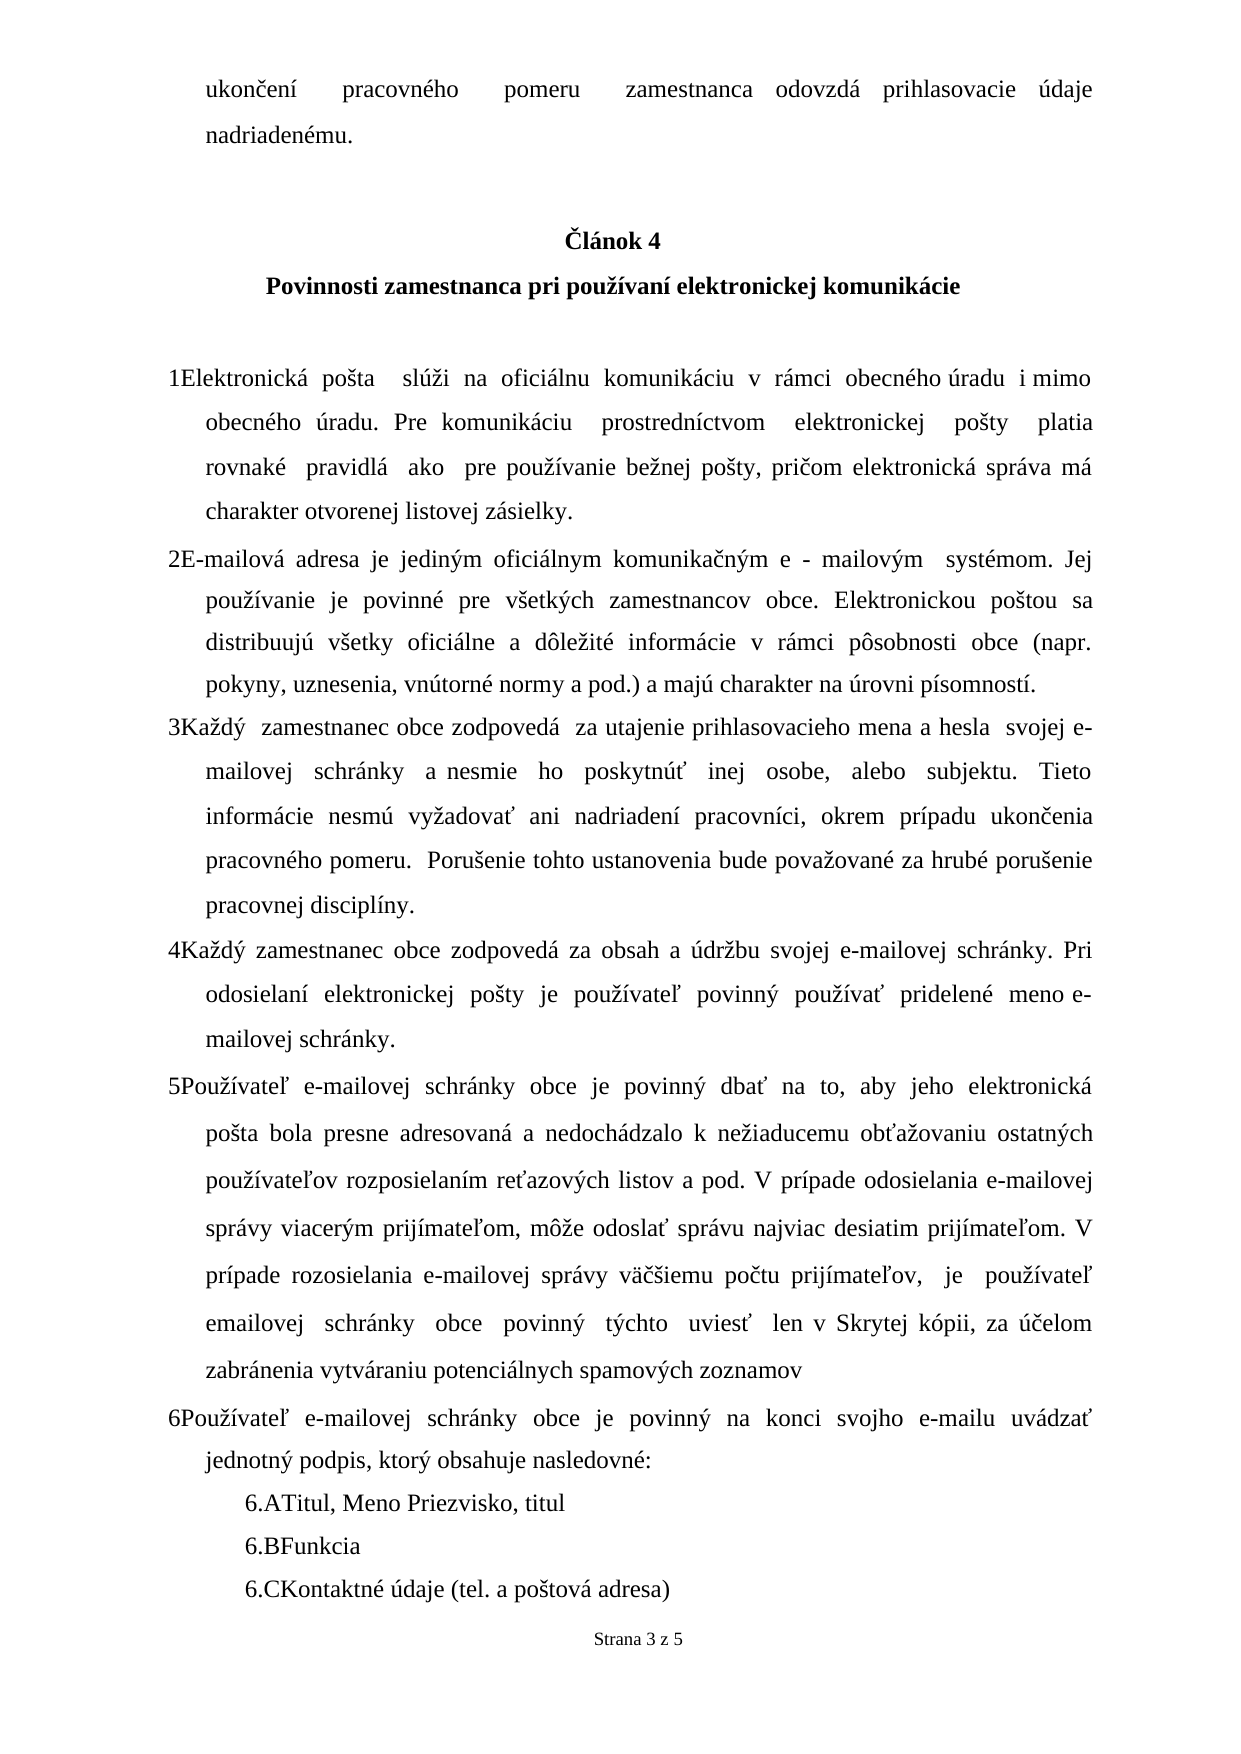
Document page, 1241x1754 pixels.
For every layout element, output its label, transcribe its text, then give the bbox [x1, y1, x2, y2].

list Každý zamestnanec obce zodpovedá za utajenie prihlasovacieho mena a hesla svojej e‐mailovej schránky a nesmie ho poskytnúť inej osobe, alebo subjektu. Tieto informácie nesmú vyžadovať ani nadriadení pracovníci, okrem prípadu ukončenia pracovného pomeru. Porušenie tohto ustanovenia bude považované za hrubé porušenie pracovnej disciplíny. [168, 712, 1094, 918]
subtitle Povinnosti zamestnanca pri používaní elektronickej komunikácie [133, 271, 1094, 300]
list Funkcia [244, 1531, 1094, 1559]
list Elektronická pošta slúži na oficiálnu komunikáciu v rámci obecného úradu i mimo obecného úradu. Pre komunikáciu prostredníctvom elektronickej pošty platia rovnaké pravidlá ako pre používanie bežnej pošty, pričom elektronická správa má charakter otvorenej listovej zásielky. [168, 363, 1094, 525]
list Titul, Meno Priezvisko, titul [244, 1488, 1094, 1517]
list Kontaktné údaje (tel. a poštová adresa) [244, 1574, 1094, 1603]
list Každý zamestnanec obce zodpovedá za obsah a údržbu svojej e‐mailovej schránky. Pri odosielaní elektronickej pošty je používateľ povinný používať pridelené meno e-mailovej schránky. [168, 935, 1094, 1052]
list E‐mailová adresa je jediným oficiálnym komunikačným e - mailovým systémom. Jej používanie je povinné pre všetkých zamestnancov obce. Elektronickou poštou sa distribuujú všetky oficiálne a dôležité informácie v rámci pôsobnosti obce (napr. pokyny, uznesenia, vnútorné normy a pod.) a majú charakter na úrovni písomností. [168, 544, 1094, 698]
list Používateľ e‐mailovej schránky obce je povinný dbať na to, aby jeho elektronická pošta bola presne adresovaná a nedochádzalo k nežiaducemu obťažovaniu ostatných používateľov rozposielaním reťazových listov a pod. V prípade odosielania e‐mailovej správy viacerým prijímateľom, môže odoslať správu najviac desiatim prijímateľom. V prípade rozosielania e‐mailovej správy väčšiemu počtu prijímateľov, je používateľ emailovej schránky obce povinný týchto uviesť len v Skrytej kópii, za účelom zabránenia vytváraniu potenciálnych spamových zoznamov [168, 1071, 1094, 1384]
list Používateľ e‐mailovej schránky obce je povinný na konci svojho e‐mailu uvádzať jednotný podpis, ktorý obsahuje nasledovné: [168, 1403, 1094, 1474]
text Článok 4 [132, 226, 1094, 254]
list ukončení pracovného pomeru zamestnanca odovzdá prihlasovacie údaje nadriadenému. [168, 74, 1094, 148]
